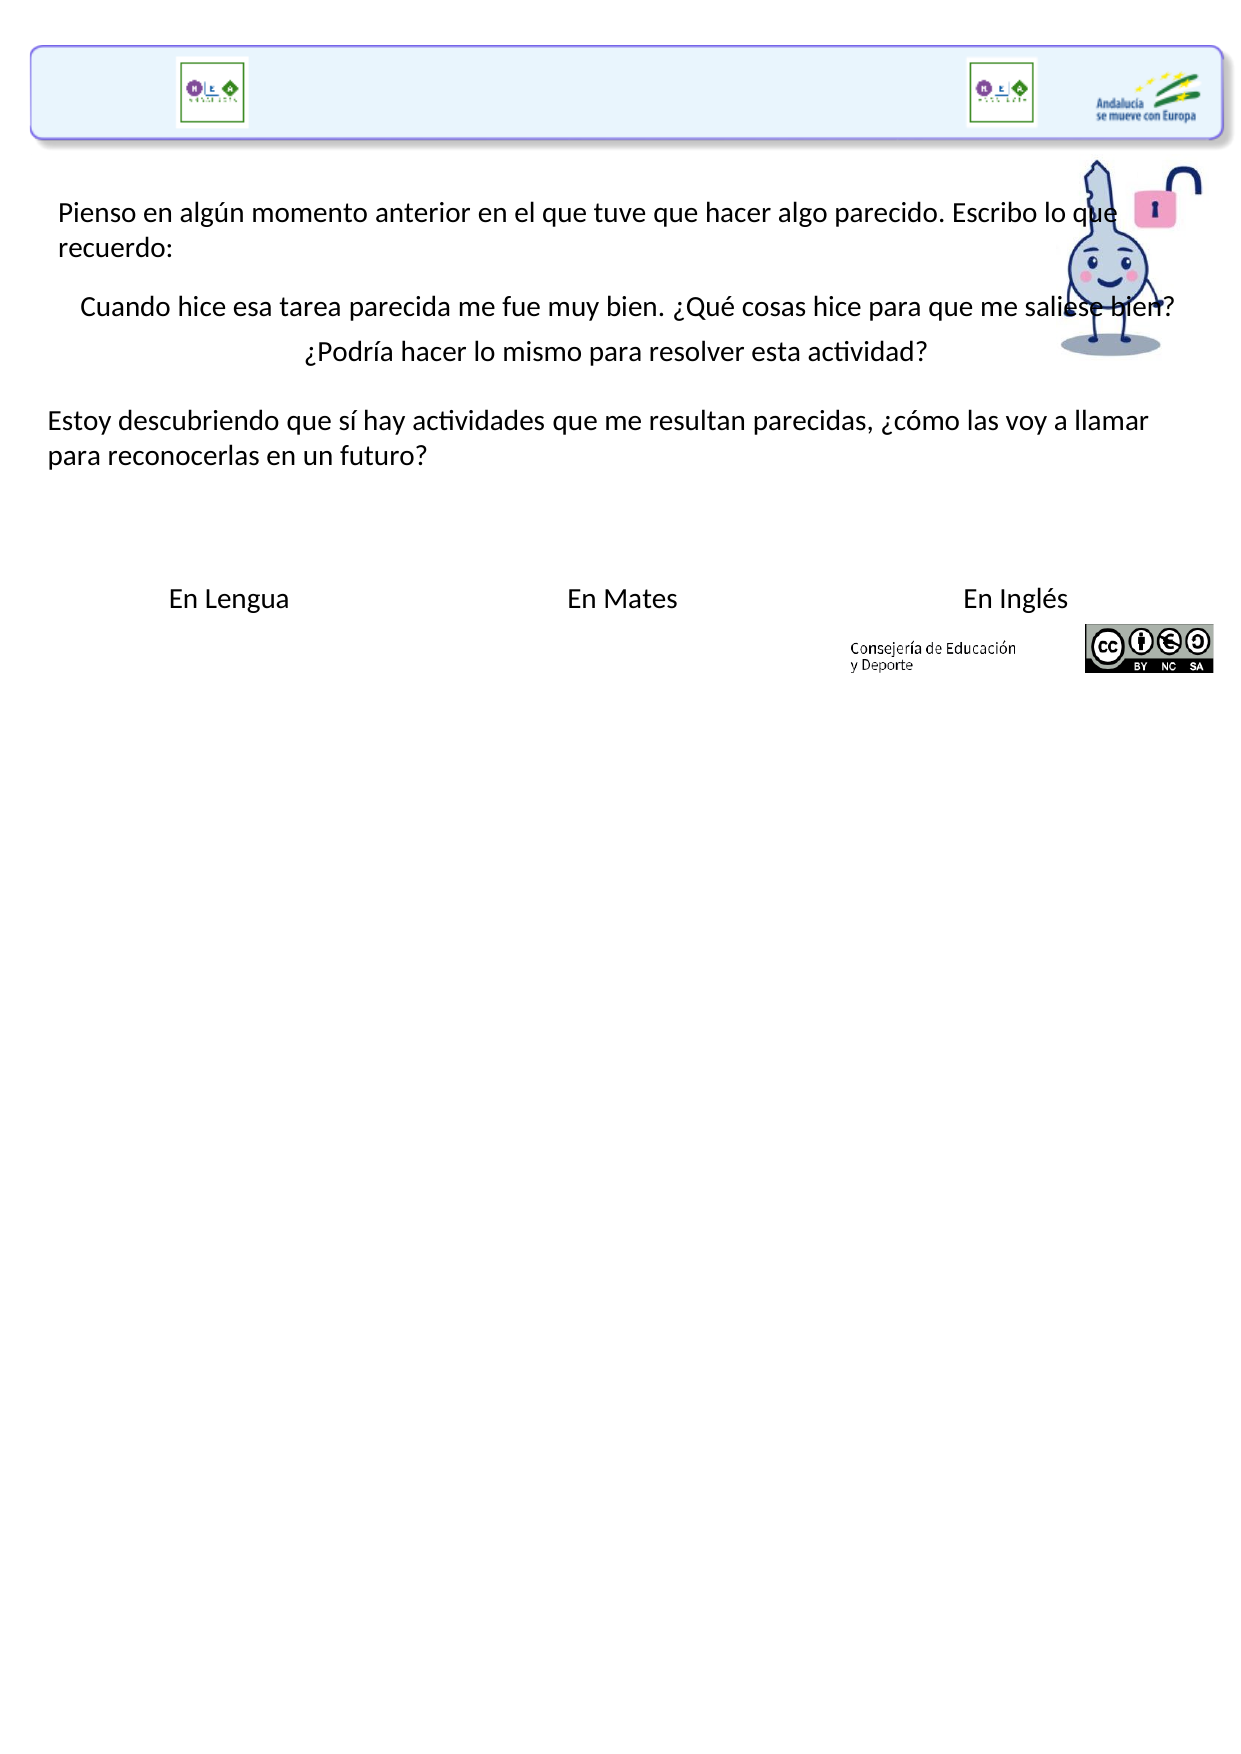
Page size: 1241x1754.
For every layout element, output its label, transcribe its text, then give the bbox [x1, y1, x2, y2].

picture [29, 45, 1236, 361]
picture [1056, 210, 1062, 220]
text Pienso en algún momento anterior en el que tuve que hacer algo parecido. Escribo lo que [58, 194, 1056, 229]
text Cuando hice esa tarea parecida me fue muy bien. ¿Qué cosas hice para que me saliese bien? [80, 288, 1056, 324]
picture [850, 640, 1015, 673]
picture [1085, 624, 1214, 673]
text Estoy descubriendo que sí hay actividades que me resultan parecidas, ¿cómo las voy a llamar [47, 402, 1240, 438]
text [1209, 229, 1240, 265]
text En Lengua En Mates En Inglés [4, 580, 1232, 616]
text recuerdo: [58, 229, 1056, 265]
text para reconocerlas en un futuro? [47, 438, 1240, 473]
text ¿Podría hacer lo mismo para resolver esta actividad? [4, 333, 1228, 368]
